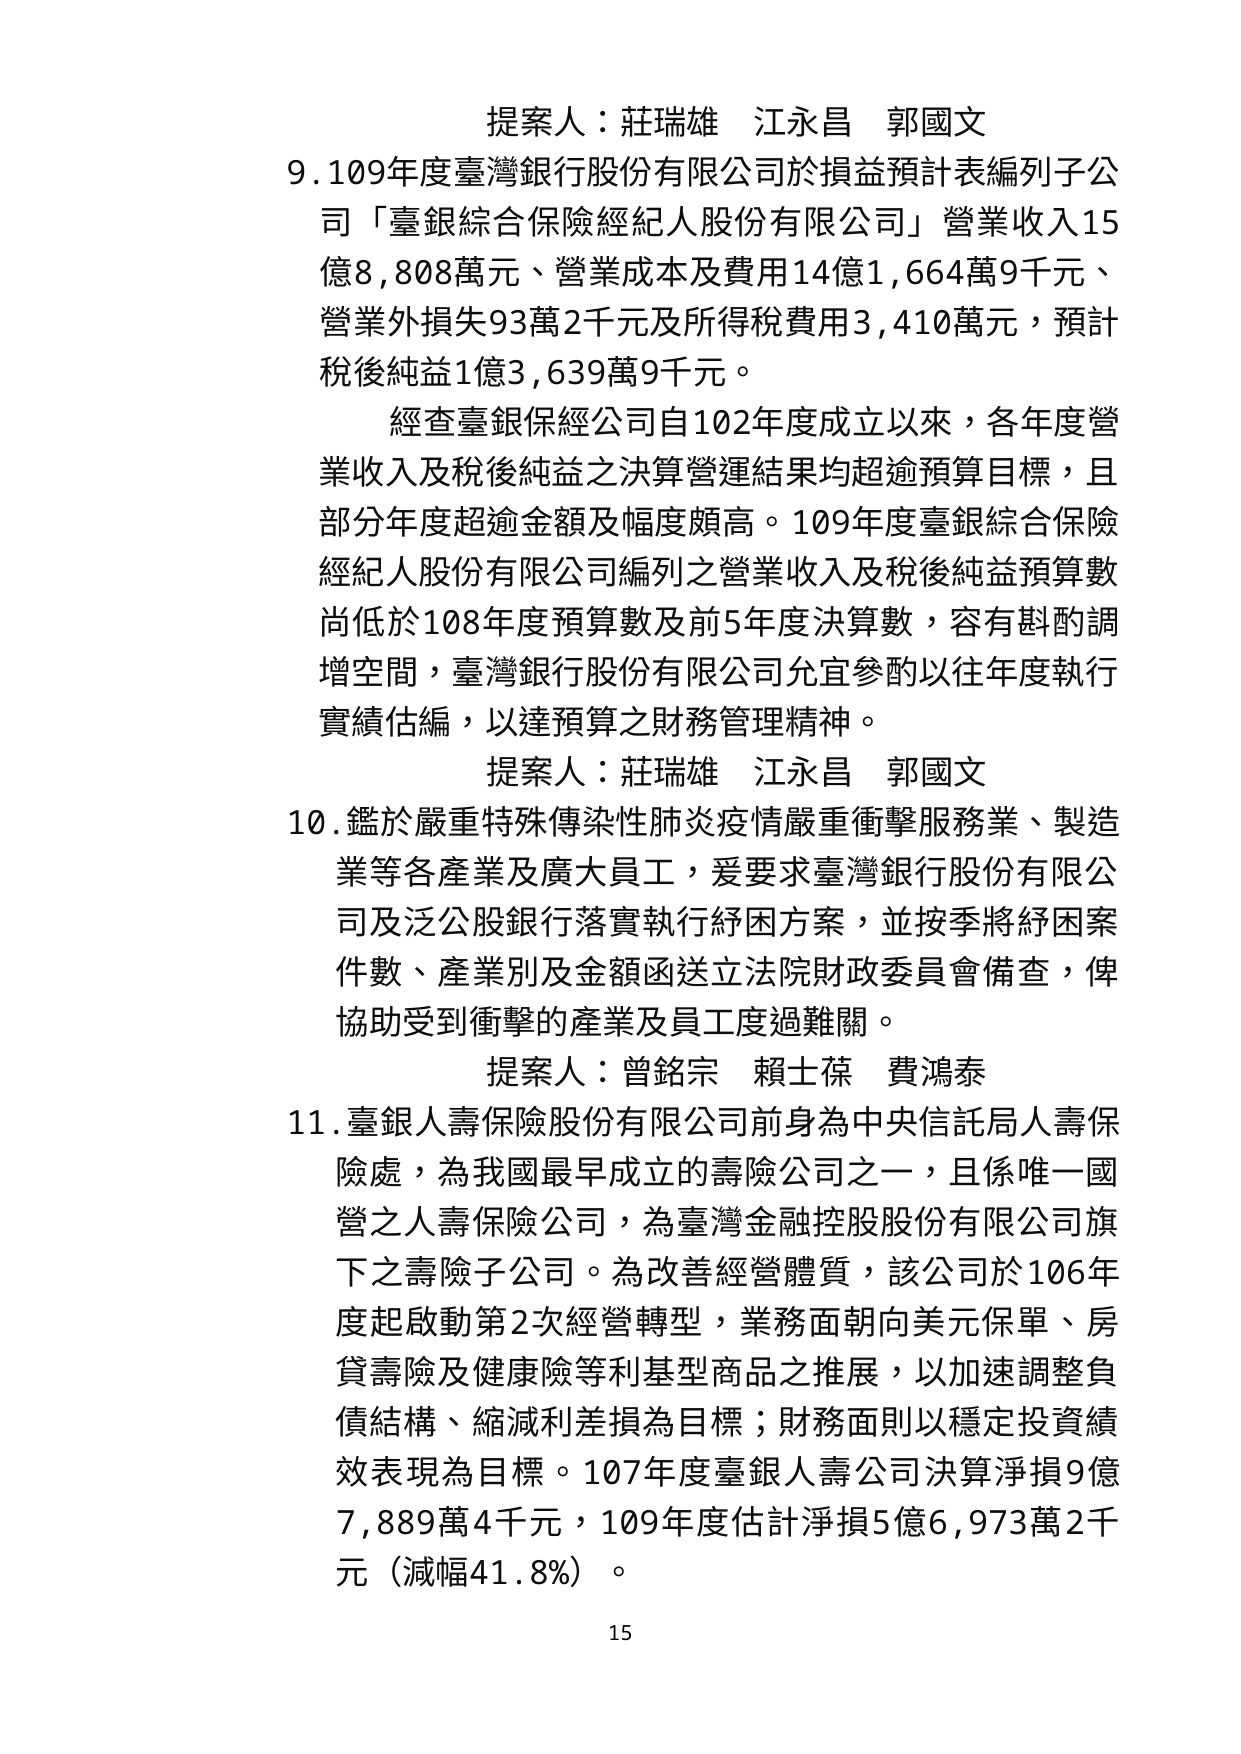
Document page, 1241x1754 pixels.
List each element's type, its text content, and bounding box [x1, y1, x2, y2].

text 經查臺銀保經公司自102年度成立以來，各年度營業收入及稅後純益之決算營運結果均超逾預算目標，且部分年度超逾金額及幅度頗高。109年度臺銀綜合保險經紀人股份有限公司編列之營業收入及稅後純益預算數尚低於108年度預算數及前5年度決算數，容有斟酌調增空間，臺灣銀行股份有限公司允宜參酌以往年度執行實績估編，以達預算之財務管理精神。 [318, 394, 1120, 744]
text 提案人：曾銘宗 賴士葆 費鴻泰 [120, 1044, 1120, 1094]
text 11.臺銀人壽保險股份有限公司前身為中央信託局人壽保險處，為我國最早成立的壽險公司之一，且係唯一國營之人壽保險公司，為臺灣金融控股股份有限公司旗下之壽險子公司。為改善經營體質，該公司於106年度起啟動第2次經營轉型，業務面朝向美元保單、房貸壽險及健康險等利基型商品之推展，以加速調整負債結構、縮減利差損為目標；財務面則以穩定投資績效表現為目標。107年度臺銀人壽公司決算淨損9億7,889萬4千元，109年度估計淨損5億6,973萬2千元（減幅41.8%）。 [286, 1094, 1120, 1594]
text 提案人：莊瑞雄 江永昌 郭國文 [120, 94, 1120, 144]
text 10.鑑於嚴重特殊傳染性肺炎疫情嚴重衝擊服務業、製造業等各產業及廣大員工，爰要求臺灣銀行股份有限公司及泛公股銀行落實執行紓困方案，並按季將紓困案件數、產業別及金額函送立法院財政委員會備查，俾協助受到衝擊的產業及員工度過難關。 [286, 794, 1120, 1044]
text 提案人：莊瑞雄 江永昌 郭國文 [120, 744, 1120, 794]
text 9.109年度臺灣銀行股份有限公司於損益預計表編列子公司「臺銀綜合保險經紀人股份有限公司」營業收入15億8,808萬元、營業成本及費用14億1,664萬9千元、營業外損失93萬2千元及所得稅費用3,410萬元，預計稅後純益1億3,639萬9千元。 [286, 144, 1120, 394]
